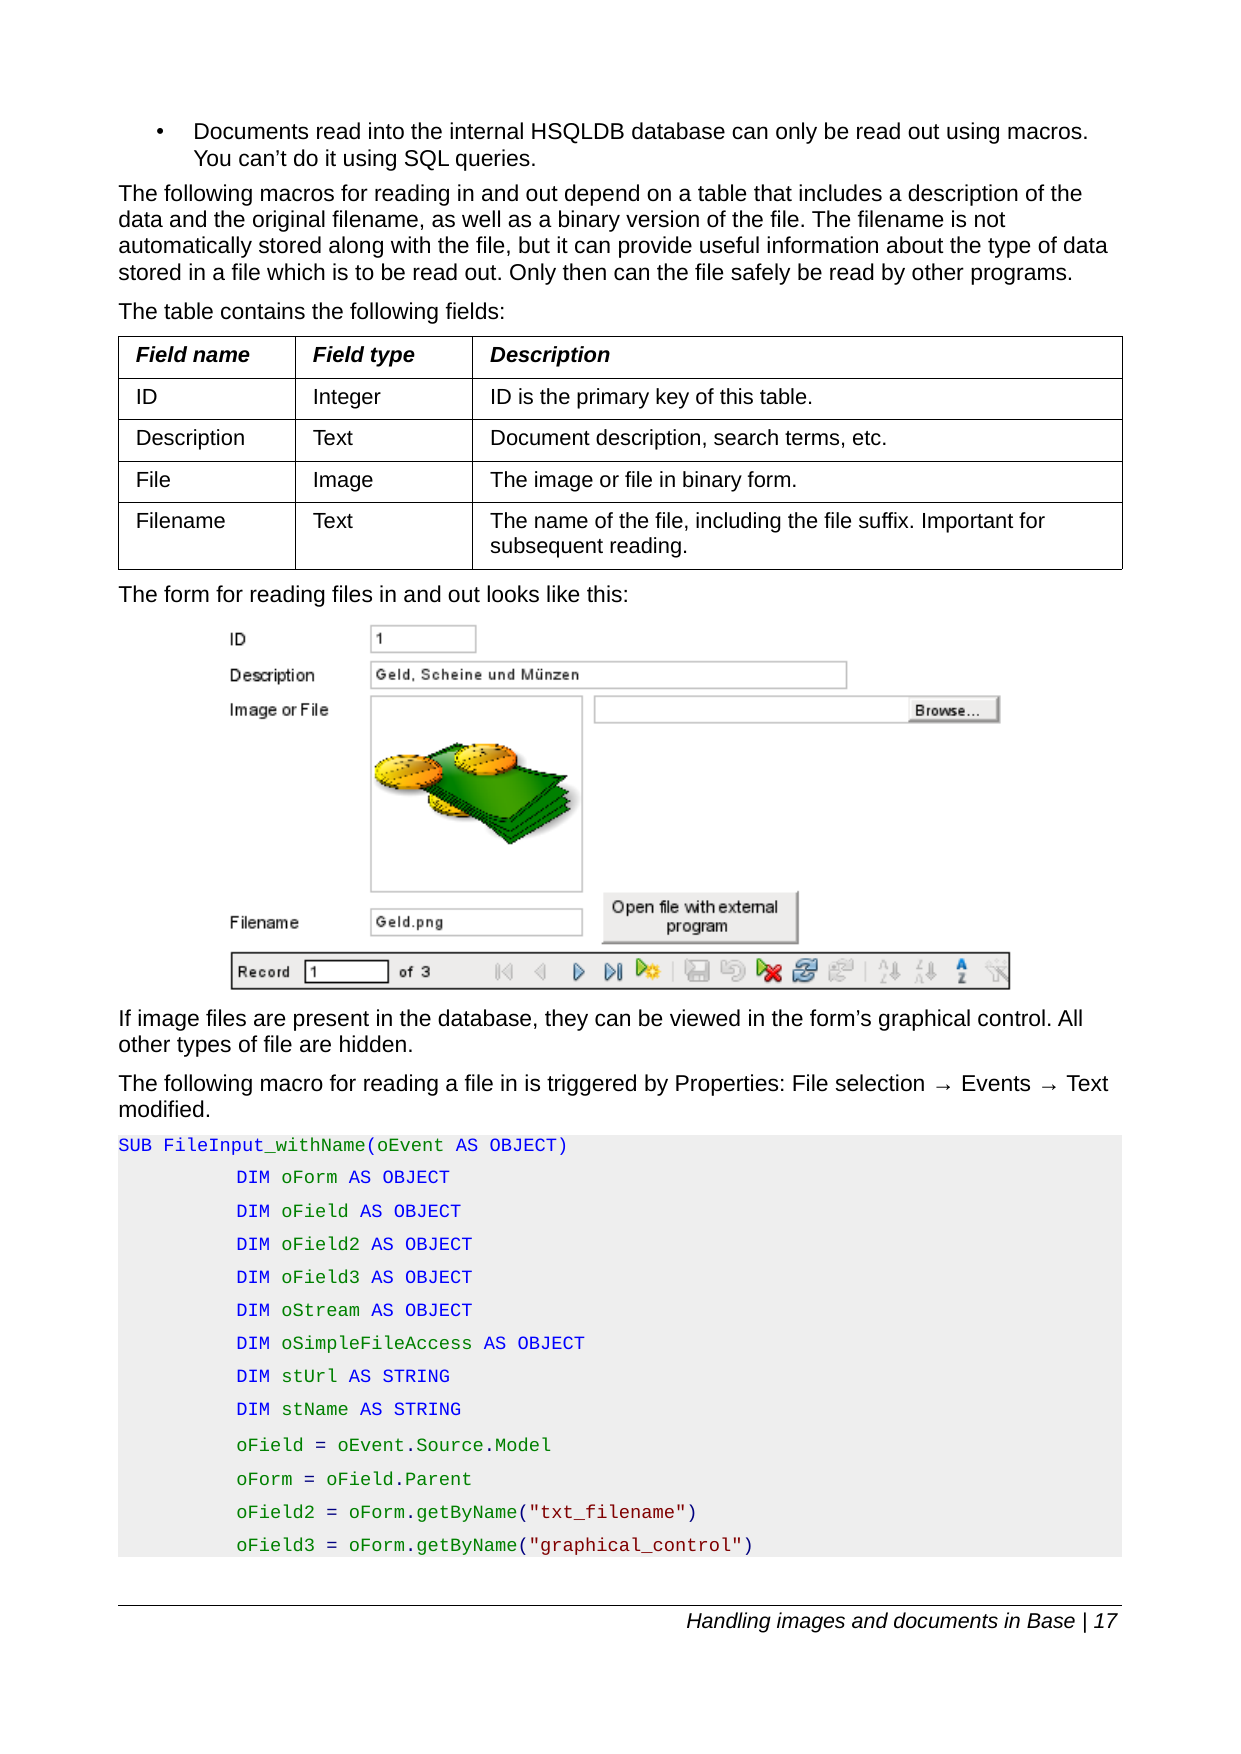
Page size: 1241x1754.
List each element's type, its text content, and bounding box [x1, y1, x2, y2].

picture [225, 619, 1015, 993]
text oForm = oField.Parent [118, 1470, 1122, 1491]
text oField3 = oForm.getByName("graphical_control") [118, 1536, 1122, 1557]
text DIM oField2 AS OBJECT [118, 1234, 1122, 1256]
text SUB FileInput_withName(oEvent AS OBJECT) [118, 1135, 1122, 1157]
table_cell The image or file in binary form. [473, 462, 1122, 502]
table_cell ID [119, 379, 295, 419]
table_cell Integer [296, 379, 472, 419]
text The form for reading files in and out looks like this: [118, 581, 1122, 607]
table_cell ID is the primary key of this table. [473, 379, 1122, 419]
text The table contains the following fields: [118, 298, 1122, 324]
table_cell Text [296, 503, 472, 569]
table_header Field name [119, 337, 295, 378]
table_header Description [473, 337, 1122, 378]
text DIM oStream AS OBJECT [118, 1300, 1122, 1322]
text DIM oSimpleFileAccess AS OBJECT [118, 1333, 1122, 1355]
text DIM oForm AS OBJECT [118, 1168, 1122, 1189]
text The following macros for reading in and out depend on a table that includes a description of the data and the original filename, as well as a binary version of the file. The filename is not automatically stored along with the file, but it can provide useful information about the type of data stored in a file which is to be read out. Only then can the file safely be read by other programs. [118, 180, 1122, 285]
text DIM stName AS STRING [118, 1399, 1122, 1421]
text DIM oField AS OBJECT [118, 1201, 1122, 1223]
table_cell Filename [119, 503, 295, 569]
table_cell Document description, search terms, etc. [473, 420, 1122, 461]
table_cell File [119, 462, 295, 502]
text oField2 = oForm.getByName("txt_filename") [118, 1503, 1122, 1524]
list Documents read into the internal HSQLDB database can only be read out using macros. You can’t do it using SQL queries. [156, 118, 1122, 171]
table_cell Description [119, 420, 295, 461]
text oField = oEvent.Source.Model [118, 1432, 1122, 1458]
table_header Field type [296, 337, 472, 378]
text DIM oField3 AS OBJECT [118, 1267, 1122, 1289]
table_cell Text [296, 420, 472, 461]
text The following macro for reading a file in is triggered by Properties: File selection → Events → Text modified. [118, 1070, 1122, 1123]
text If image files are present in the database, they can be viewed in the form’s graphical control. All other types of file are hidden. [118, 1005, 1122, 1058]
table_cell The name of the file, including the file suffix. Important for subsequent reading. [473, 503, 1122, 569]
table_cell Image [296, 462, 472, 502]
text DIM stUrl AS STRING [118, 1366, 1122, 1388]
